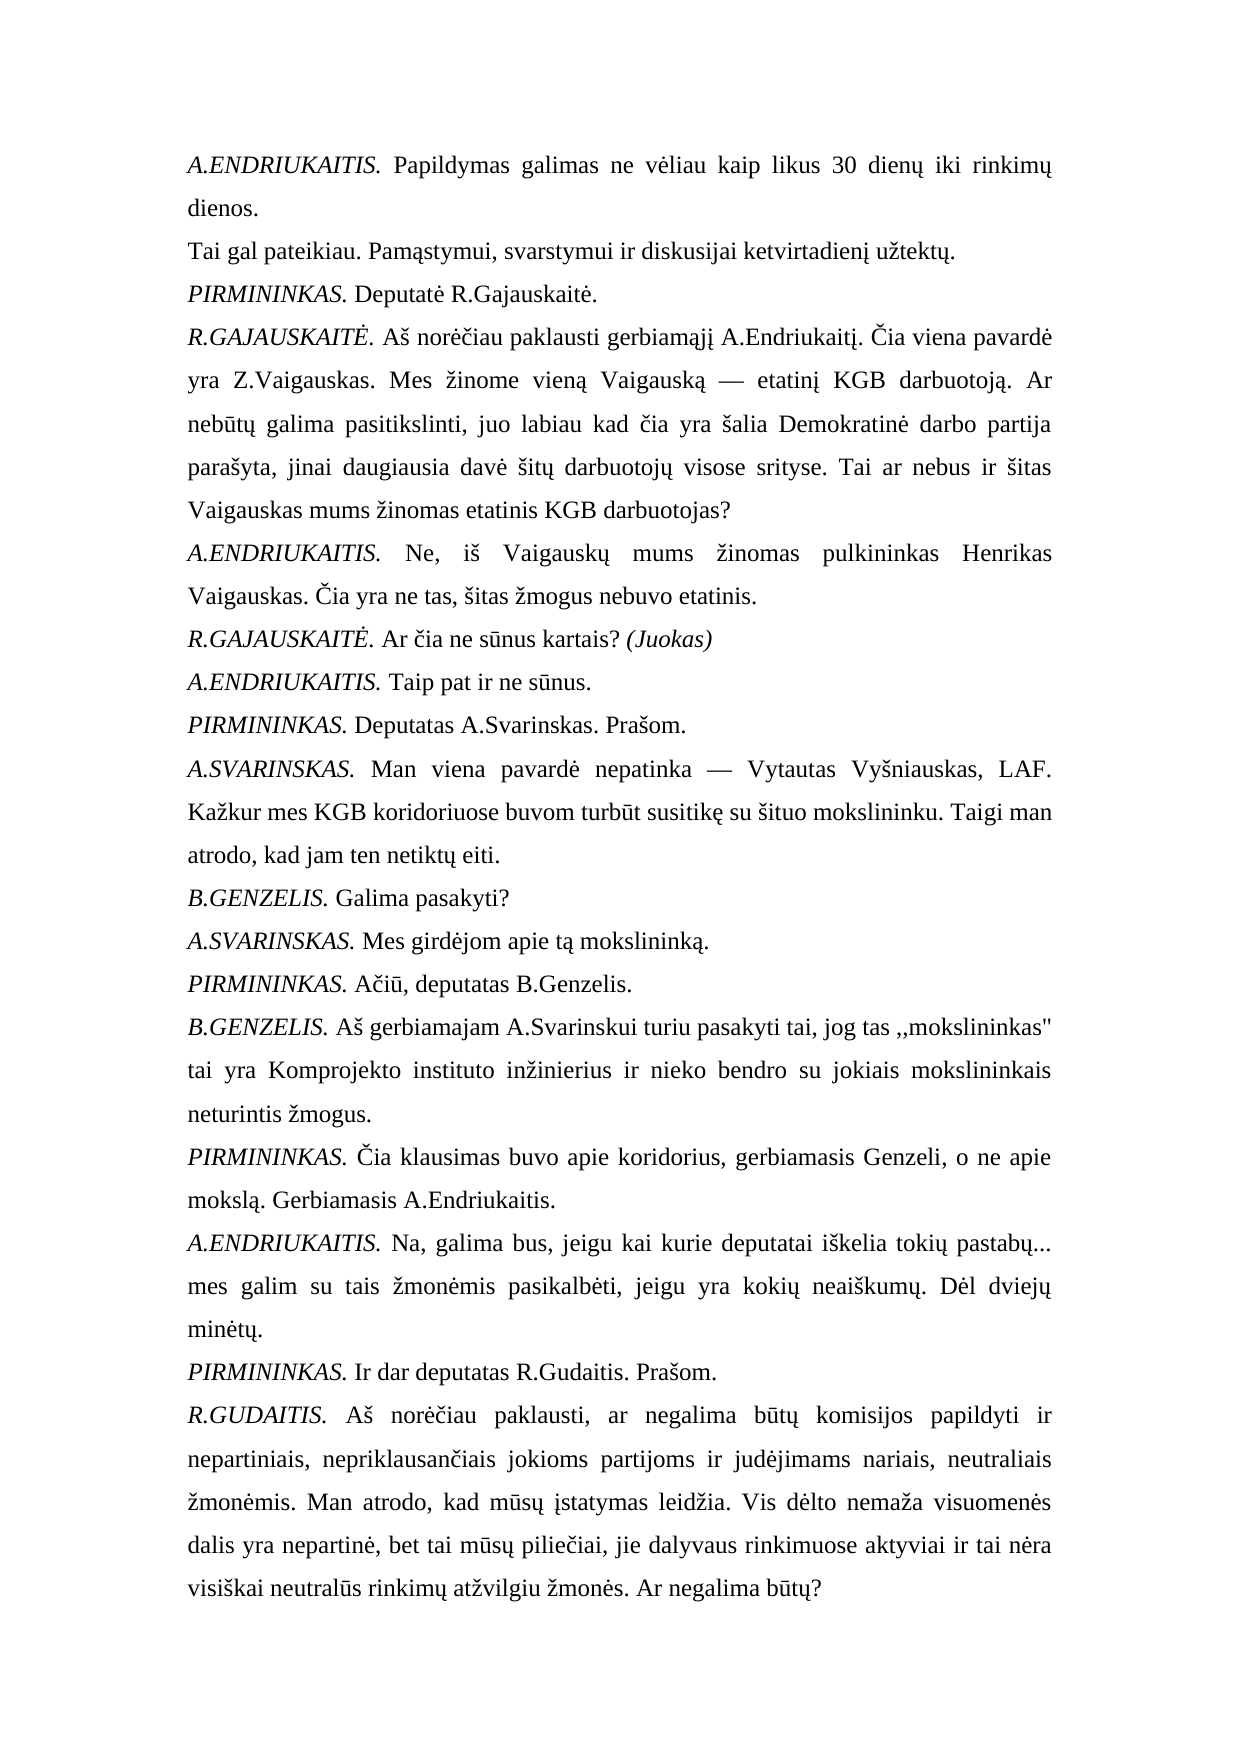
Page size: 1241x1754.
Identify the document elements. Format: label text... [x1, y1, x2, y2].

text A.ENDRIUKAITIS. Taip pat ir ne sūnus. [187, 667, 1053, 696]
text PIRMININKAS. Ačiū, deputatas B.Genzelis. [187, 969, 1053, 998]
text PIRMININKAS. Deputatas A.Svarinskas. Prašom. [187, 711, 1053, 739]
text R.GUDAITIS. Aš norėčiau paklausti, ar negalima būtų komisijos papildyti ir nepartiniais, nepriklausančiais jokioms partijoms ir judėjimams nariais, neutraliais žmonėmis. Man atrodo, kad mūsų įstatymas leidžia. Vis dėlto nemaža visuomenės dalis yra nepartinė, bet tai mūsų piliečiai, jie dalyvaus rinkimuose aktyviai ir tai nėra visiškai neutralūs rinkimų atžvilgiu žmonės. Ar negalima būtų? [187, 1401, 1053, 1602]
text B.GENZELIS. Galima pasakyti? [187, 883, 1053, 912]
text PIRMININKAS. Ir dar deputatas R.Gudaitis. Prašom. [187, 1357, 1053, 1386]
text A.SVARINSKAS. Mes girdėjom apie tą mokslininką. [187, 926, 1053, 955]
text R.GAJAUSKAITĖ. Aš norėčiau paklausti gerbiamąjį A.Endriukaitį. Čia viena pavardė yra Z.Vaigauskas. Mes žinome vieną Vaigauską — etatinį KGB darbuotoją. Ar nebūtų galima pasitikslinti, juo labiau kad čia yra šalia Demokratinė darbo partija parašyta, jinai daugiausia davė šitų darbuotojų visose srityse. Tai ar nebus ir šitas Vaigauskas mums žinomas etatinis KGB darbuotojas? [187, 322, 1053, 524]
text B.GENZELIS. Aš gerbiamajam A.Svarinskui turiu pasakyti tai, jog tas ,,mokslininkas" tai yra Komprojekto instituto inžinierius ir nieko bendro su jokiais mokslininkais neturintis žmogus. [187, 1012, 1053, 1127]
text A.SVARINSKAS. Man viena pavardė nepatinka — Vytautas Vyšniauskas, LAF. Kažkur mes KGB koridoriuose buvom turbūt susitikę su šituo mokslininku. Taigi man atrodo, kad jam ten netiktų eiti. [187, 754, 1053, 869]
text A.ENDRIUKAITIS. Papildymas galimas ne vėliau kaip likus 30 dienų iki rinkimų dienos. [187, 150, 1053, 222]
text Tai gal pateikiau. Pamąstymui, svarstymui ir diskusijai ketvirtadienį užtektų. [187, 236, 1053, 265]
text R.GAJAUSKAITĖ. Ar čia ne sūnus kartais? (Juokas) [187, 624, 1053, 653]
text A.ENDRIUKAITIS. Ne, iš Vaigauskų mums žinomas pulkininkas Henrikas Vaigauskas. Čia yra ne tas, šitas žmogus nebuvo etatinis. [187, 538, 1053, 610]
text PIRMININKAS. Deputatė R.Gajauskaitė. [187, 279, 1053, 308]
text A.ENDRIUKAITIS. Na, galima bus, jeigu kai kurie deputatai iškelia tokių pastabų... mes galim su tais žmonėmis pasikalbėti, jeigu yra kokių neaiškumų. Dėl dviejų minėtų. [187, 1228, 1053, 1343]
text PIRMININKAS. Čia klausimas buvo apie koridorius, gerbiamasis Genzeli, o ne apie mokslą. Gerbiamasis A.Endriukaitis. [187, 1142, 1053, 1214]
